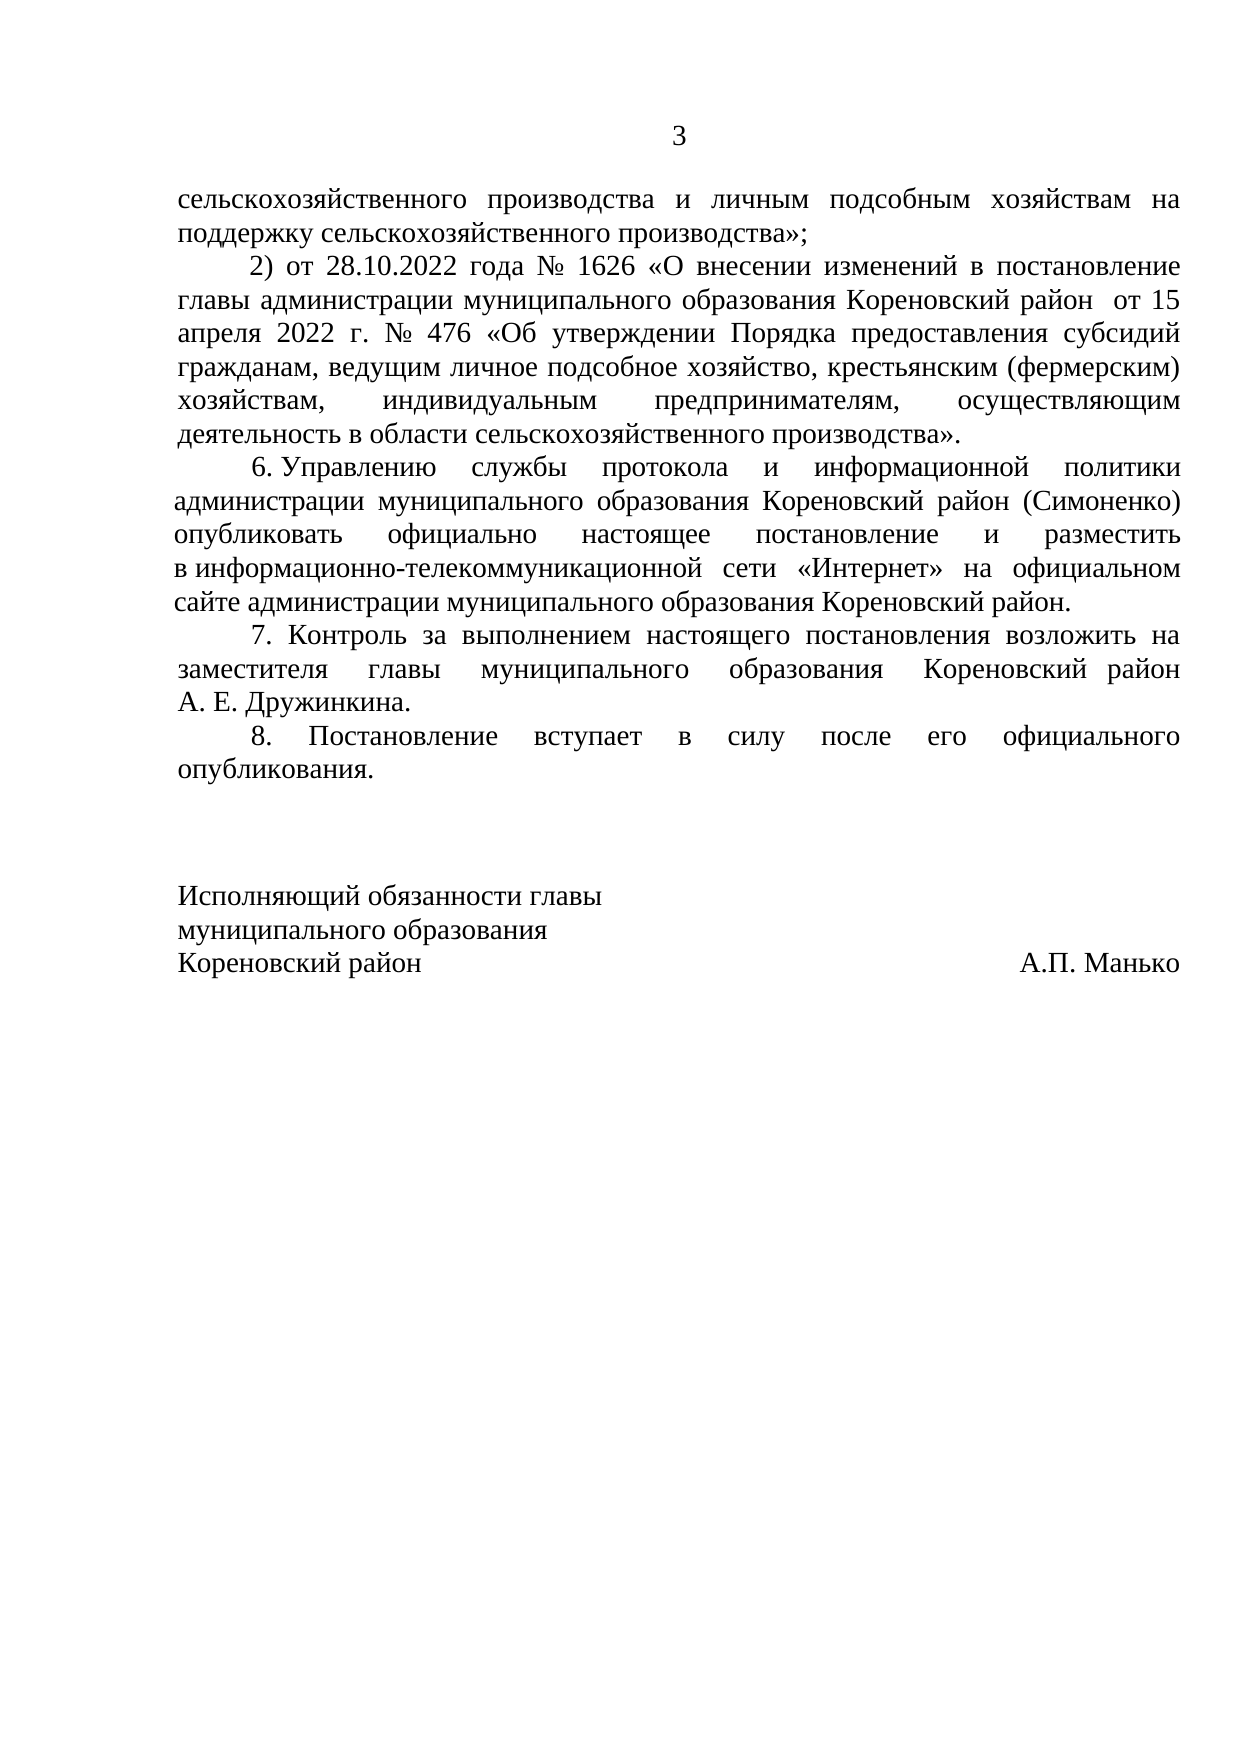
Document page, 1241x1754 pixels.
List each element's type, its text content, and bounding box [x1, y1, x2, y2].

text 6. Управлению службы протокола и информационной политики администрации муниципального образования Кореновский район (Симоненко) опубликовать официально настоящее постановление и разместить в информационно-телекоммуникационной сети «Интернет» на официальном сайте администрации муниципального образования Кореновский район. [174, 449, 1181, 617]
text 8. Постановление вступает в силу после его официального опубликования. [177, 718, 1181, 785]
text Исполняющий обязанности главы [177, 878, 1181, 912]
text 7. Контроль за выполнением настоящего постановления возложить на заместителя главы муниципального образования Кореновский район А. Е. Дружинкина. [177, 617, 1181, 718]
text 2) от 28.10.2022 года № 1626 «О внесении изменений в постановление главы администрации муниципального образования Кореновский район от 15 апреля 2022 г. № 476 «Об утверждении Порядка предоставления субсидий гражданам, ведущим личное подсобное хозяйство, крестьянским (фермерским) хозяйствам, индивидуальным предпринимателям, осуществляющим деятельность в области сельскохозяйственного производства». [177, 248, 1181, 449]
text Кореновский район А.П. Манько [177, 945, 1181, 979]
text муниципального образования [177, 912, 1181, 945]
text сельскохозяйственного производства и личным подсобным хозяйствам на поддержку сельскохозяйственного производства»; [177, 181, 1181, 248]
